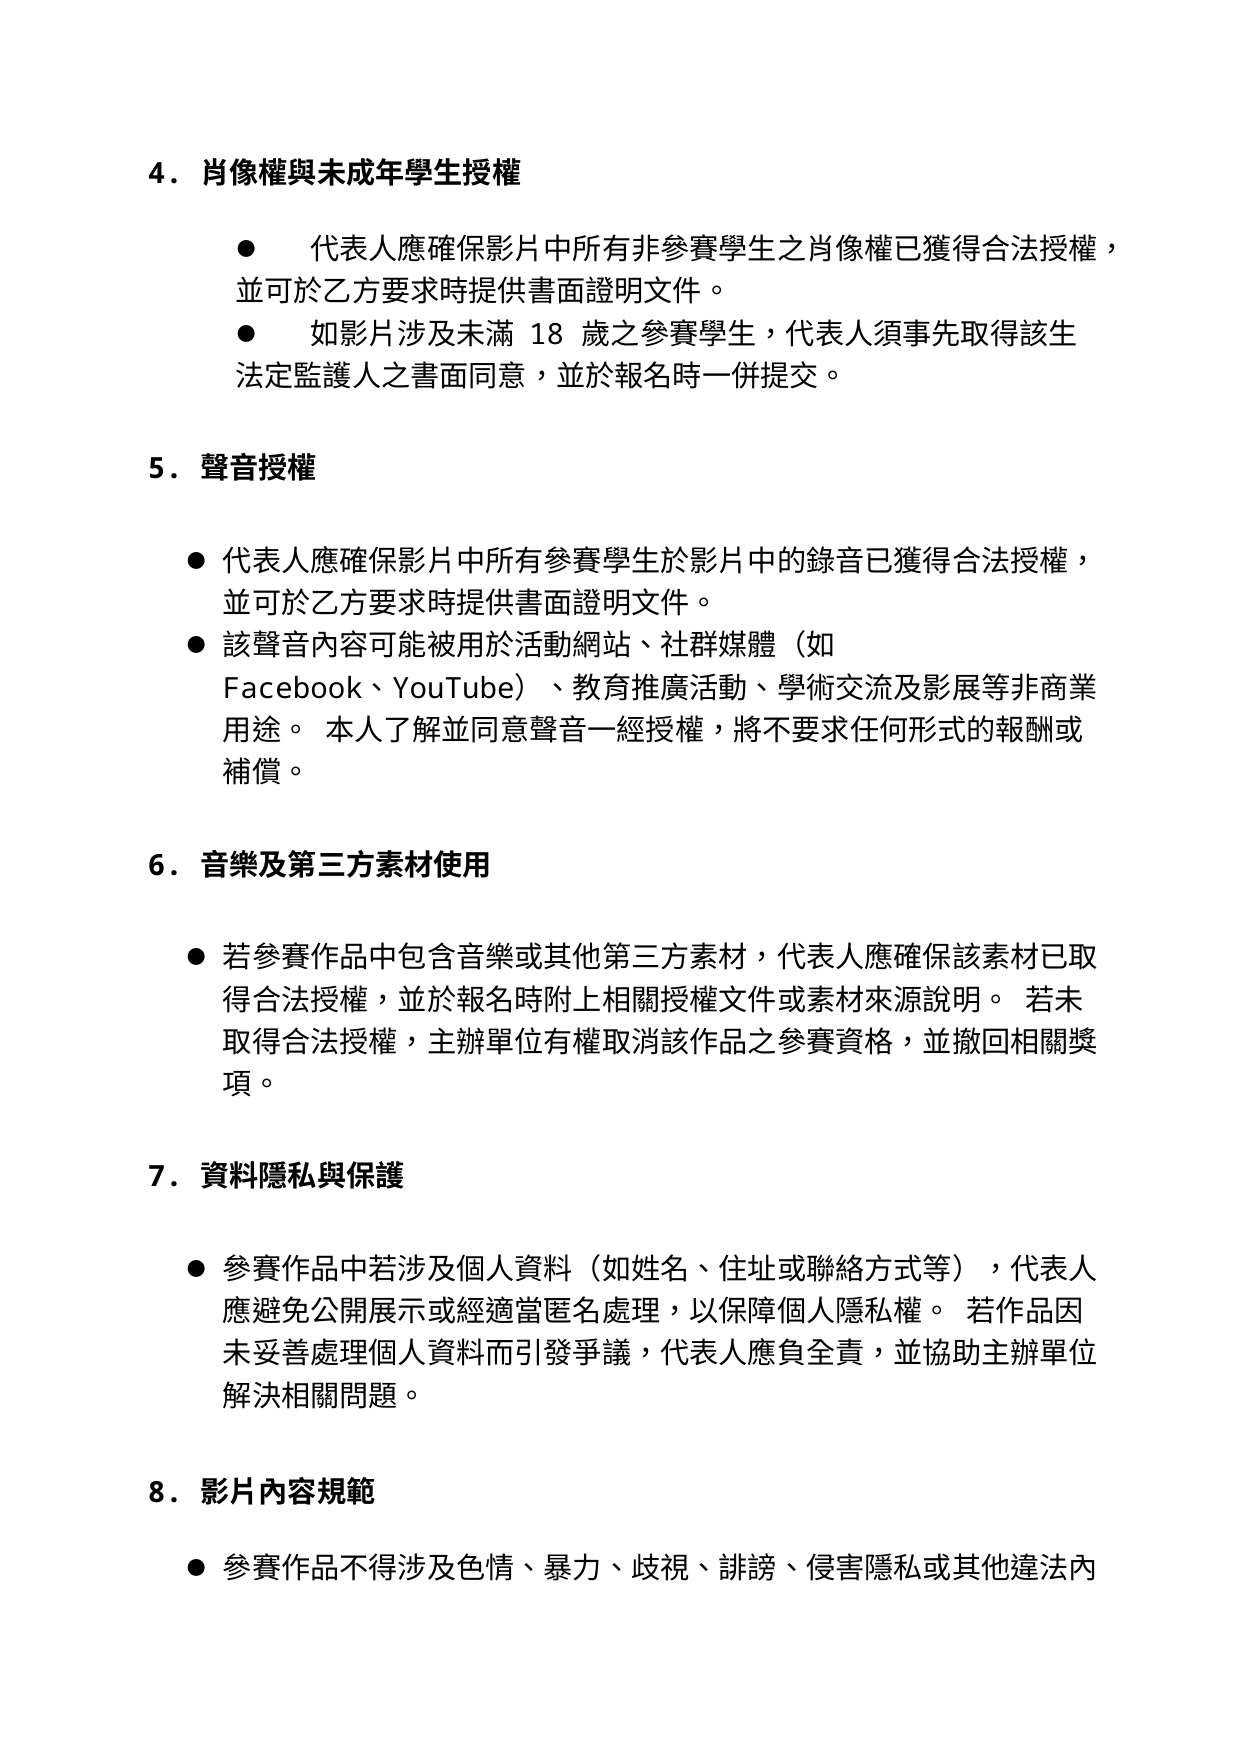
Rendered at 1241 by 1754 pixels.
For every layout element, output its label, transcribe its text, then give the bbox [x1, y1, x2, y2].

list 參賽作品中若涉及個人資料（如姓名、住址或聯絡方式等），代表人應避免公開展示或經適當匿名處理，以保障個人隱私權。 若作品因未妥善處理個人資料而引發爭議，代表人應負全責，並協助主辦單位解決相關問題。 [185, 1245, 1102, 1414]
text 7. 資料隱私與保護 [148, 1153, 1102, 1195]
text 5. 聲音授權 [148, 445, 1102, 487]
text 6. 音樂及第三方素材使用 [148, 841, 1102, 884]
list 該聲音內容可能被用於活動網站、社群媒體（如 Facebook、YouTube）、教育推廣活動、學術交流及影展等非商業用途。 本人了解並同意聲音一經授權，將不要求任何形式的報酬或補償。 [185, 622, 1102, 791]
list 代表人應確保影片中所有非參賽學生之肖像權已獲得合法授權，並可於乙方要求時提供書面證明文件。 [235, 226, 1102, 310]
list 代表人應確保影片中所有參賽學生於影片中的錄音已獲得合法授權，並可於乙方要求時提供書面證明文件。 [185, 537, 1102, 622]
list 如影片涉及未滿 18 歲之參賽學生，代表人須事先取得該生法定監護人之書面同意，並於報名時一併提交。 [235, 310, 1102, 395]
list 參賽作品不得涉及色情、暴力、歧視、誹謗、侵害隱私或其他違法內容。 [185, 1544, 1102, 1587]
subtitle 4. 肖像權與未成年學生授權 [148, 150, 1102, 192]
list 若參賽作品中包含音樂或其他第三方素材，代表人應確保該素材已取得合法授權，並於報名時附上相關授權文件或素材來源說明。 若未取得合法授權，主辦單位有權取消該作品之參賽資格，並撤回相關獎項。 [185, 934, 1102, 1103]
subtitle 8. 影片內容規範 [148, 1469, 1102, 1511]
